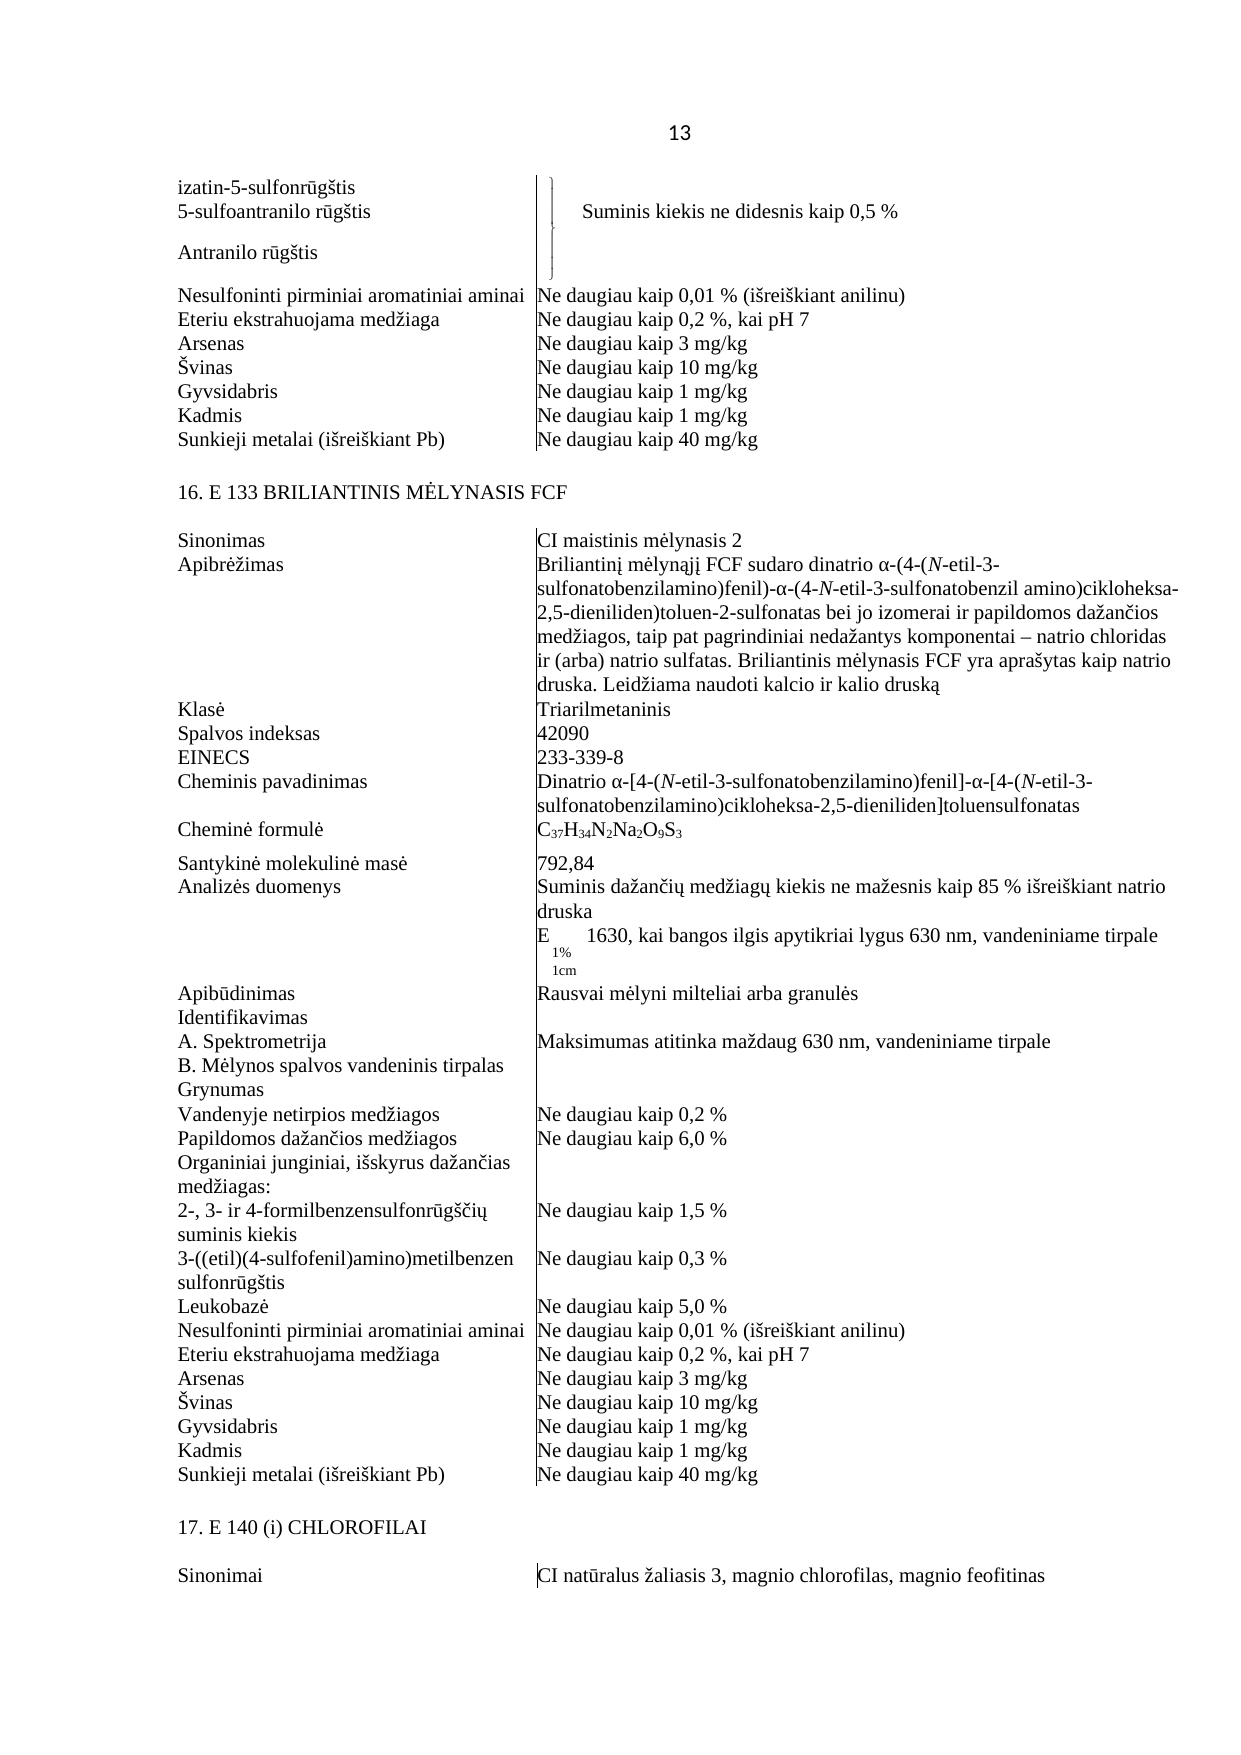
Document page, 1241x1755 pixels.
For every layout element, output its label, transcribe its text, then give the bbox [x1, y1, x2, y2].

table_cell Leukobazė [177, 1294, 536, 1318]
table_cell Spalvos indeksas [177, 721, 536, 744]
table_cell CI maistinis mėlynasis 2 [537, 528, 1181, 552]
table_cell A. Spektrometrija [177, 1029, 536, 1053]
table_cell Ne daugiau kaip 3 mg/kg [537, 1366, 1181, 1390]
table_cell Ne daugiau kaip 0,01 % (išreiškiant anilinu) [537, 1318, 1181, 1342]
table_cell Ne daugiau kaip 0,2 %, kai pH 7 [537, 1342, 1181, 1366]
table_cell [582, 240, 1181, 283]
table_cell [537, 1150, 1181, 1198]
table_cell Ne daugiau kaip 6,0 % [537, 1126, 1181, 1149]
table_header 16. E 133 BRILIANTINIS MĖLYNASIS FCF [177, 480, 1181, 528]
table_cell Gyvsidabris [177, 379, 536, 403]
table_cell Analizės duomenys [177, 875, 536, 981]
table_header 17. E 140 (i) CHLOROFILAI [177, 1515, 1181, 1563]
table_cell Eteriu ekstrahuojama medžiaga [177, 1342, 536, 1366]
table_cell Ne daugiau kaip 1 mg/kg [537, 403, 1181, 427]
table_cell Sunkieji metalai (išreiškiant Pb) [177, 427, 536, 451]
table_cell Apibūdinimas [177, 981, 536, 1005]
table_cell Ne daugiau kaip 1 mg/kg [537, 1414, 1181, 1438]
table_cell 233-339-8 [537, 745, 1181, 769]
table_cell [537, 1005, 1181, 1029]
table_cell Suminis dažančių medžiagų kiekis ne mažesnis kaip 85 % išreiškiant natrio druska [537, 875, 1181, 923]
table_cell Ne daugiau kaip 1,5 % [537, 1198, 1181, 1246]
table_cell Kadmis [177, 1438, 536, 1462]
table_cell EINECS [177, 745, 536, 769]
table_cell Eteriu ekstrahuojama medžiaga [177, 307, 536, 331]
table_cell Organiniai junginiai, išskyrus dažančias medžiagas: [177, 1150, 536, 1198]
table_cell Papildomos dažančios medžiagos [177, 1126, 536, 1149]
table_cell Nesulfoninti pirminiai aromatiniai aminai [177, 1318, 536, 1342]
table_cell Triarilmetaninis [537, 696, 1181, 721]
table_cell 792,84 [537, 850, 1181, 874]
table_cell Antranilo rūgštis [177, 240, 536, 283]
table_cell Ne daugiau kaip 1 mg/kg [537, 1438, 1181, 1462]
table_cell Klasė [177, 696, 536, 721]
table_cell Cheminė formulė [177, 817, 536, 850]
table_cell Arsenas [177, 1366, 536, 1390]
table_cell Grynumas [177, 1078, 536, 1101]
table_cell CI natūralus žaliasis 3, magnio chlorofilas, magnio feofitinas [538, 1563, 1181, 1587]
table_cell Arsenas [177, 331, 536, 355]
table_cell Ne daugiau kaip 1 mg/kg [537, 379, 1181, 403]
table_cell Suminis kiekis ne didesnis kaip 0,5 % [582, 175, 1181, 240]
table_cell Ne daugiau kaip 40 mg/kg [537, 1463, 1181, 1486]
table_cell E 1630, kai bangos ilgis apytikriai lygus 630 nm, vandeniniame tirpale [537, 923, 1181, 981]
table_cell 42090 [537, 721, 1181, 744]
table_cell B. Mėlynos spalvos vandeninis tirpalas [177, 1053, 536, 1077]
table_cell Maksimumas atitinka maždaug 630 nm, vandeniniame tirpale [537, 1029, 1181, 1053]
table_cell Identifikavimas [177, 1005, 536, 1029]
table_cell Briliantinį mėlynąjį FCF sudaro dinatrio α-(4-(N-etil-3-sulfonatobenzilamino)fenil)-α-(4-N-etil-3-sulfonatobenzil amino)cikloheksa-2,5-dieniliden)toluen-2-sulfonatas bei jo izomerai ir papildomos dažančios medžiagos, taip pat pagrindiniai nedažantys komponentai – natrio chloridas ir (arba) natrio sulfatas. Briliantinis mėlynasis FCF yra aprašytas kaip natrio druska. Leidžiama naudoti kalcio ir kalio druską [537, 552, 1181, 696]
table_cell izatin-5-sulfonrūgštis [177, 175, 536, 199]
table_cell Cheminis pavadinimas [177, 769, 536, 817]
table_cell Švinas [177, 1390, 536, 1414]
table_cell Dinatrio α-[4-(N-etil-3-sulfonatobenzilamino)fenil]-α-[4-(N-etil-3-sulfonatobenzilamino)cikloheksa-2,5-dieniliden]toluensulfonatas [537, 769, 1181, 817]
table_cell Ne daugiau kaip 5,0 % [537, 1294, 1181, 1318]
table_cell Sunkieji metalai (išreiškiant Pb) [177, 1463, 536, 1486]
table_cell 3-((etil)(4-sulfofenil)amino)metilbenzen sulfonrūgštis [177, 1246, 536, 1294]
table_cell [537, 1053, 1181, 1077]
table_cell Ne daugiau kaip 0,01 % (išreiškiant anilinu) [537, 283, 1181, 307]
table_cell Sinonimas [177, 528, 536, 552]
table_cell C37H34N2Na2O9S3 [537, 817, 1181, 850]
table_cell Vandenyje netirpios medžiagos [177, 1101, 536, 1126]
table_cell Ne daugiau kaip 10 mg/kg [537, 355, 1181, 379]
table_cell [537, 175, 582, 283]
table_cell Santykinė molekulinė masė [177, 850, 536, 874]
table_cell Kadmis [177, 403, 536, 427]
table_cell Ne daugiau kaip 10 mg/kg [537, 1390, 1181, 1414]
table_cell Ne daugiau kaip 0,3 % [537, 1246, 1181, 1294]
table_cell Ne daugiau kaip 3 mg/kg [537, 331, 1181, 355]
table_cell [537, 1078, 1181, 1101]
table_cell 2-, 3- ir 4-formilbenzensulfonrūgščių suminis kiekis [177, 1198, 536, 1246]
table_cell Sinonimai [177, 1563, 537, 1587]
table_cell Ne daugiau kaip 40 mg/kg [537, 427, 1181, 451]
table_cell Švinas [177, 355, 536, 379]
table_cell Nesulfoninti pirminiai aromatiniai aminai [177, 283, 536, 307]
table_cell Ne daugiau kaip 0,2 % [537, 1101, 1181, 1126]
table_cell Gyvsidabris [177, 1414, 536, 1438]
table_cell Apibrėžimas [177, 552, 536, 696]
table_cell Ne daugiau kaip 0,2 %, kai pH 7 [537, 307, 1181, 331]
table_cell 5-sulfoantranilo rūgštis [177, 199, 536, 240]
table_cell Rausvai mėlyni milteliai arba granulės [537, 981, 1181, 1005]
